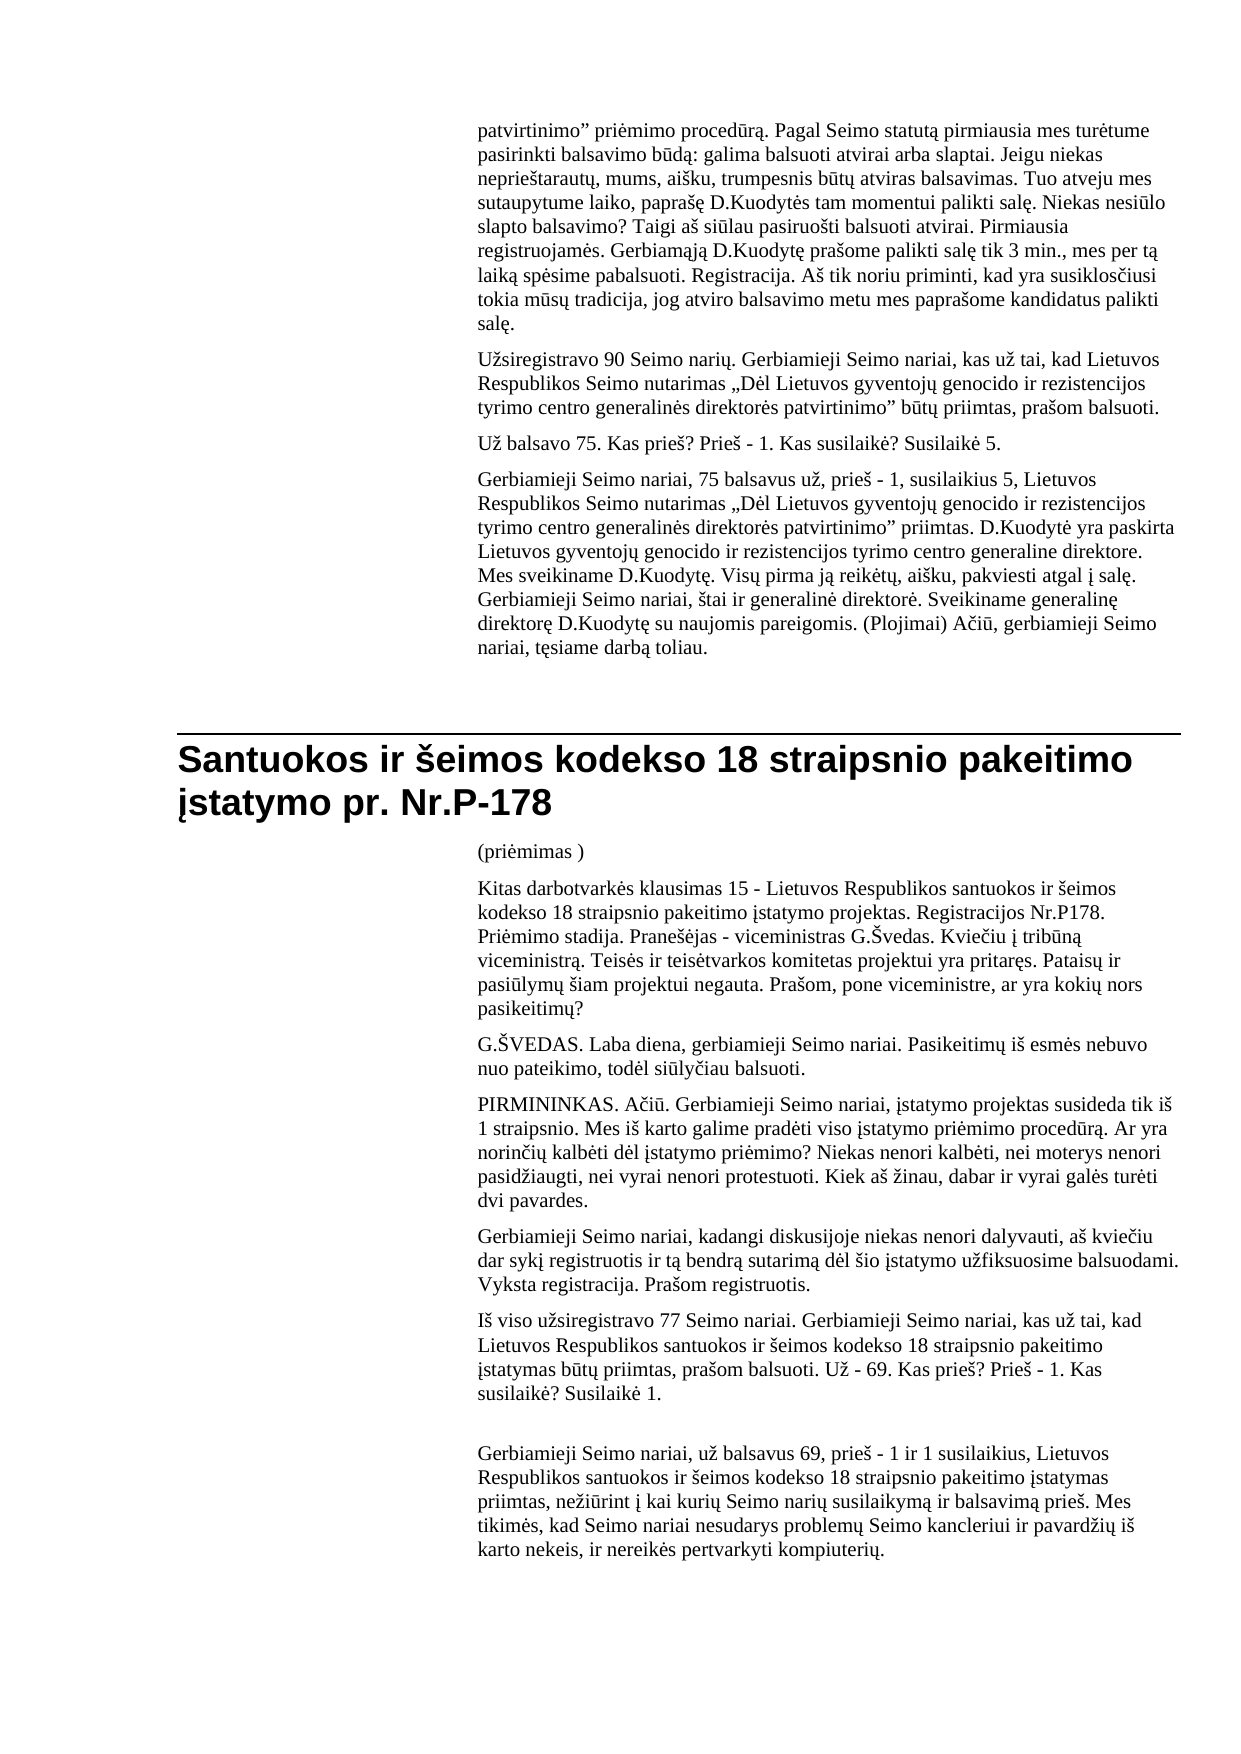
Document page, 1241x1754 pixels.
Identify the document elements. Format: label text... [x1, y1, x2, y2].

text Gerbiamieji Seimo nariai, 75 balsavus už, prieš - 1, susilaikius 5, Lietuvos Respublikos Seimo nutarimas „Dėl Lietuvos gyventojų genocido ir rezistencijos tyrimo centro generalinės direktorės patvirtinimo” priimtas. D.Kuodytė yra paskirta Lietuvos gyventojų genocido ir rezistencijos tyrimo centro generaline direktore. Mes sveikiname D.Kuodytę. Visų pirma ją reikėtų, aišku, pakviesti atgal į salę. Gerbiamieji Seimo nariai, štai ir generalinė direktorė. Sveikiname generalinę direktorę D.Kuodytę su naujomis pareigomis. (Plojimai) Ačiū, gerbiamieji Seimo nariai, tęsiame darbą toliau. [477, 467, 1181, 659]
text Kitas darbotvarkės klausimas 15 - Lietuvos Respublikos santuokos ir šeimos kodekso 18 straipsnio pakeitimo įstatymo projektas. Registracijos Nr.P178. Priėmimo stadija. Pranešėjas - viceministras G.Švedas. Kviečiu į tribūną viceministrą. Teisės ir teisėtvarkos komitetas projektui yra pritaręs. Pataisų ir pasiūlymų šiam projektui negauta. Prašom, pone viceministre, ar yra kokių nors pasikeitimų? [477, 876, 1181, 1020]
subtitle Santuokos ir šeimos kodekso 18 straipsnio pakeitimo įstatymo pr. Nr.P-178 [177, 735, 1181, 823]
text Gerbiamieji Seimo nariai, už balsavus 69, prieš - 1 ir 1 susilaikius, Lietuvos Respublikos santuokos ir šeimos kodekso 18 straipsnio pakeitimo įstatymas priimtas, nežiūrint į kai kurių Seimo narių susilaikymą ir balsavimą prieš. Mes tikimės, kad Seimo nariai nesudarys problemų Seimo kancleriui ir pavardžių iš karto nekeis, ir nereikės pertvarkyti kompiuterių. [477, 1441, 1181, 1561]
text G.ŠVEDAS. Laba diena, gerbiamieji Seimo nariai. Pasikeitimų iš esmės nebuvo nuo pateikimo, todėl siūlyčiau balsuoti. [477, 1032, 1181, 1080]
text patvirtinimo” priėmimo procedūrą. Pagal Seimo statutą pirmiausia mes turėtume pasirinkti balsavimo būdą: galima balsuoti atvirai arba slaptai. Jeigu niekas neprieštarautų, mums, aišku, trumpesnis būtų atviras balsavimas. Tuo atveju mes sutaupytume laiko, paprašę D.Kuodytės tam momentui palikti salę. Niekas nesiūlo slapto balsavimo? Taigi aš siūlau pasiruošti balsuoti atvirai. Pirmiausia registruojamės. Gerbiamąją D.Kuodytę prašome palikti salę tik 3 min., mes per tą laiką spėsime pabalsuoti. Registracija. Aš tik noriu priminti, kad yra susiklosčiusi tokia mūsų tradicija, jog atviro balsavimo metu mes paprašome kandidatus palikti salę. [477, 118, 1181, 335]
text PIRMININKAS. Ačiū. Gerbiamieji Seimo nariai, įstatymo projektas susideda tik iš 1 straipsnio. Mes iš karto galime pradėti viso įstatymo priėmimo procedūrą. Ar yra norinčių kalbėti dėl įstatymo priėmimo? Niekas nenori kalbėti, nei moterys nenori pasidžiaugti, nei vyrai nenori protestuoti. Kiek aš žinau, dabar ir vyrai galės turėti dvi pavardes. [477, 1092, 1181, 1212]
text (priėmimas ) [477, 839, 1181, 863]
text Užsiregistravo 90 Seimo narių. Gerbiamieji Seimo nariai, kas už tai, kad Lietuvos Respublikos Seimo nutarimas „Dėl Lietuvos gyventojų genocido ir rezistencijos tyrimo centro generalinės direktorės patvirtinimo” būtų priimtas, prašom balsuoti. [477, 347, 1181, 419]
text Už balsavo 75. Kas prieš? Prieš - 1. Kas susilaikė? Susilaikė 5. [477, 431, 1181, 455]
text Iš viso užsiregistravo 77 Seimo nariai. Gerbiamieji Seimo nariai, kas už tai, kad Lietuvos Respublikos santuokos ir šeimos kodekso 18 straipsnio pakeitimo įstatymas būtų priimtas, prašom balsuoti. Už - 69. Kas prieš? Prieš - 1. Kas susilaikė? Susilaikė 1. [477, 1308, 1181, 1429]
text Gerbiamieji Seimo nariai, kadangi diskusijoje niekas nenori dalyvauti, aš kviečiu dar sykį registruotis ir tą bendrą sutarimą dėl šio įstatymo užfiksuosime balsuodami. Vyksta registracija. Prašom registruotis. [477, 1224, 1181, 1296]
